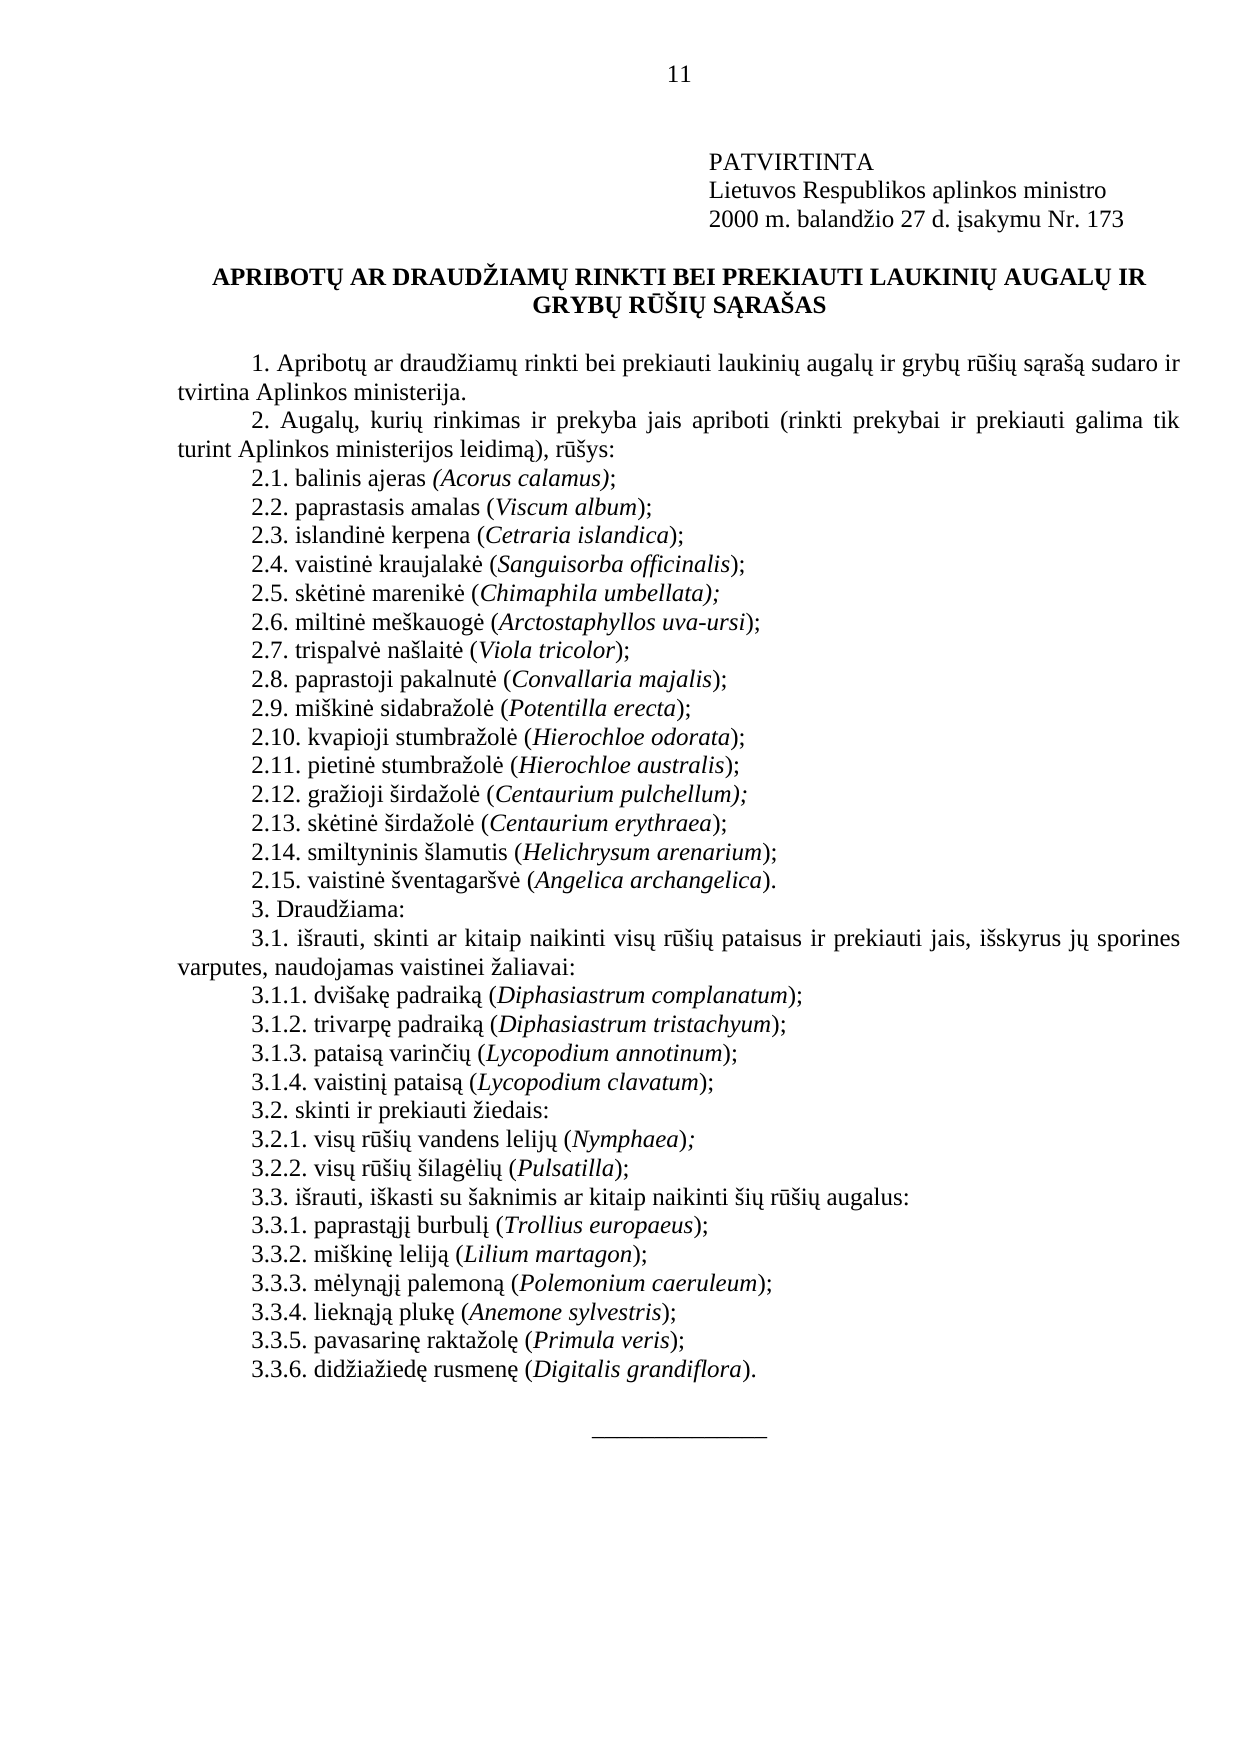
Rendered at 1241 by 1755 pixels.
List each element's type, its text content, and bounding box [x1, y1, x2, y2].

text Lietuvos Respublikos aplinkos ministro [177, 176, 1181, 204]
text 3.1.1. dvišakę padraiką (Diphasiastrum complanatum); [177, 981, 1181, 1009]
text 2.1. balinis ajeras (Acorus calamus); [177, 463, 1181, 492]
text 3.3.1. paprastąjį burbulį (Trollius europaeus); [177, 1211, 1181, 1239]
text 2.13. skėtinė širdažolė (Centaurium erythraea); [177, 808, 1181, 837]
text 1. Apribotų ar draudžiamų rinkti bei prekiauti laukinių augalų ir grybų rūšių sąrašą sudaro ir tvirtina Aplinkos ministerija. [177, 348, 1181, 406]
text 2.10. kvapioji stumbražolė (Hierochloe odorata); [177, 722, 1181, 751]
text Apribotų ar draudžiamų rinkti bei prekiauti laukinių augalų ir grybų rūšių sąrašas [177, 262, 1181, 319]
text 3.3.4. lieknąją plukę (Anemone sylvestris); [177, 1297, 1181, 1326]
text 2.12. gražioji širdažolė (Centaurium pulchellum); [177, 779, 1181, 808]
text 3.1.3. pataisą varinčių (Lycopodium annotinum); [177, 1038, 1181, 1067]
text 3.1.4. vaistinį pataisą (Lycopodium clavatum); [177, 1067, 1181, 1096]
text 2.15. vaistinė šventagaršvė (Angelica archangelica). [177, 866, 1181, 894]
text 3.3.3. mėlynąjį palemoną (Polemonium caeruleum); [177, 1268, 1181, 1297]
text 3.3.2. miškinę leliją (Lilium martagon); [177, 1239, 1181, 1268]
text 2. Augalų, kurių rinkimas ir prekyba jais apriboti (rinkti prekybai ir prekiauti galima tik turint Aplinkos ministerijos leidimą), rūšys: [177, 406, 1181, 463]
text ______________ [177, 1412, 1181, 1441]
text 3.1.2. trivarpę padraiką (Diphasiastrum tristachyum); [177, 1009, 1181, 1038]
text 3.2.1. visų rūšių vandens lelijų (Nymphaea); [177, 1124, 1181, 1153]
text 3.1. išrauti, skinti ar kitaip naikinti visų rūšių pataisus ir prekiauti jais, išskyrus jų sporines varputes, naudojamas vaistinei žaliavai: [177, 923, 1181, 981]
text PATVIRTINTA [177, 147, 1181, 176]
text 3.3.5. pavasarinę raktažolę (Primula veris); [177, 1326, 1181, 1354]
text 2.7. trispalvė našlaitė (Viola tricolor); [177, 636, 1181, 664]
text 2.5. skėtinė marenikė (Chimaphila umbellata); [177, 578, 1181, 607]
text 2.6. miltinė meškauogė (Arctostaphyllos uva-ursi); [177, 607, 1181, 636]
text 3.3.6. didžiažiedę rusmenę (Digitalis grandiflora). [177, 1354, 1181, 1383]
text 3.2.2. visų rūšių šilagėlių (Pulsatilla); [177, 1153, 1181, 1182]
text 2000 m. balandžio 27 d. įsakymu Nr. 173 [177, 204, 1181, 233]
text 2.14. smiltyninis šlamutis (Helichrysum arenarium); [177, 837, 1181, 866]
text 2.3. islandinė kerpena (Cetraria islandica); [177, 521, 1181, 549]
text 3. Draudžiama: [177, 894, 1181, 923]
text 2.11. pietinė stumbražolė (Hierochloe australis); [177, 751, 1181, 779]
text 2.9. miškinė sidabražolė (Potentilla erecta); [177, 693, 1181, 722]
text 2.8. paprastoji pakalnutė (Convallaria majalis); [177, 664, 1181, 693]
text 3.3. išrauti, iškasti su šaknimis ar kitaip naikinti šių rūšių augalus: [177, 1182, 1181, 1211]
text 2.4. vaistinė kraujalakė (Sanguisorba officinalis); [177, 549, 1181, 578]
text 3.2. skinti ir prekiauti žiedais: [177, 1096, 1181, 1124]
text 2.2. paprastasis amalas (Viscum album); [177, 492, 1181, 521]
